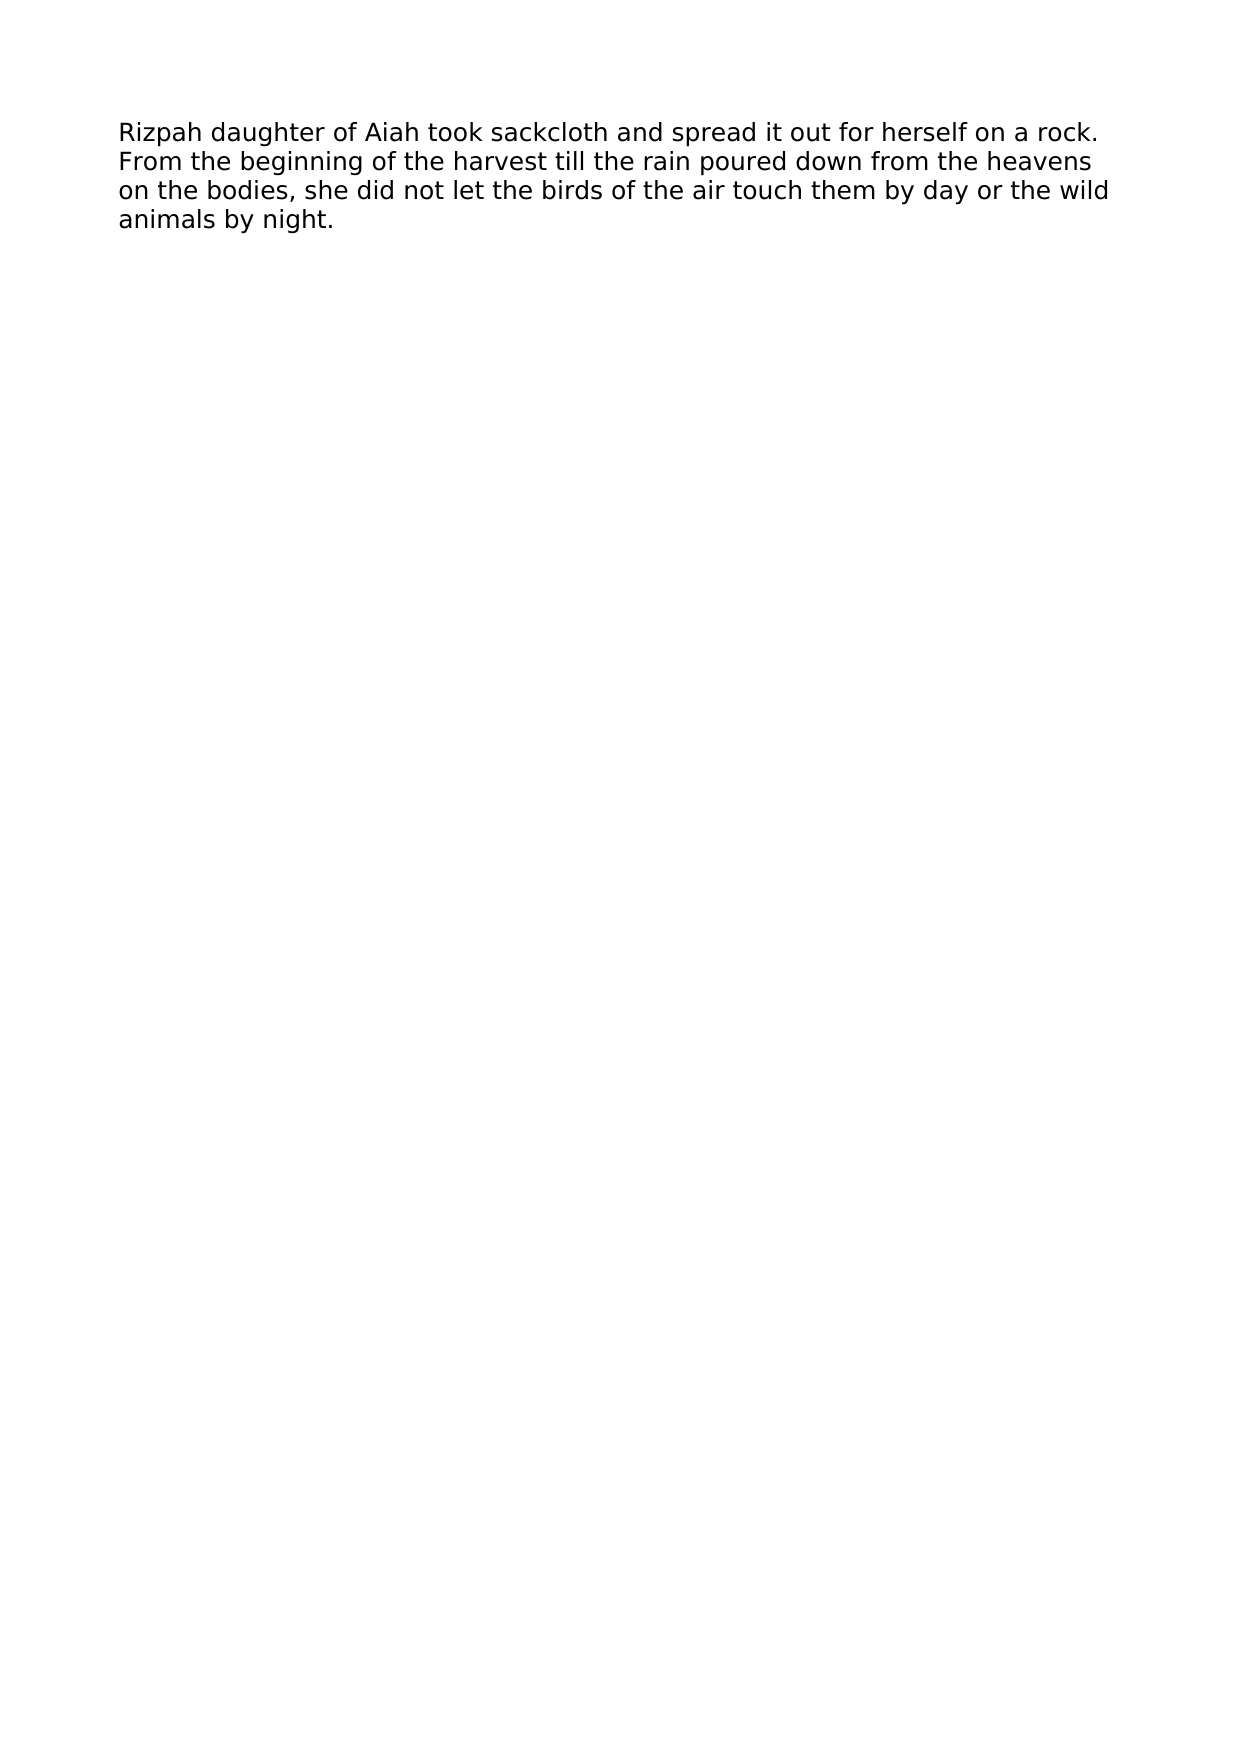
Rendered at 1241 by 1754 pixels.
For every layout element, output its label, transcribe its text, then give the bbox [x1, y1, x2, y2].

text Rizpah daughter of Aiah took sackcloth and spread it out for herself on a rock. From the beginning of the harvest till the rain poured down from the heavens on the bodies, she did not let the birds of the air touch them by day or the wild animals by night. [118, 118, 1122, 235]
